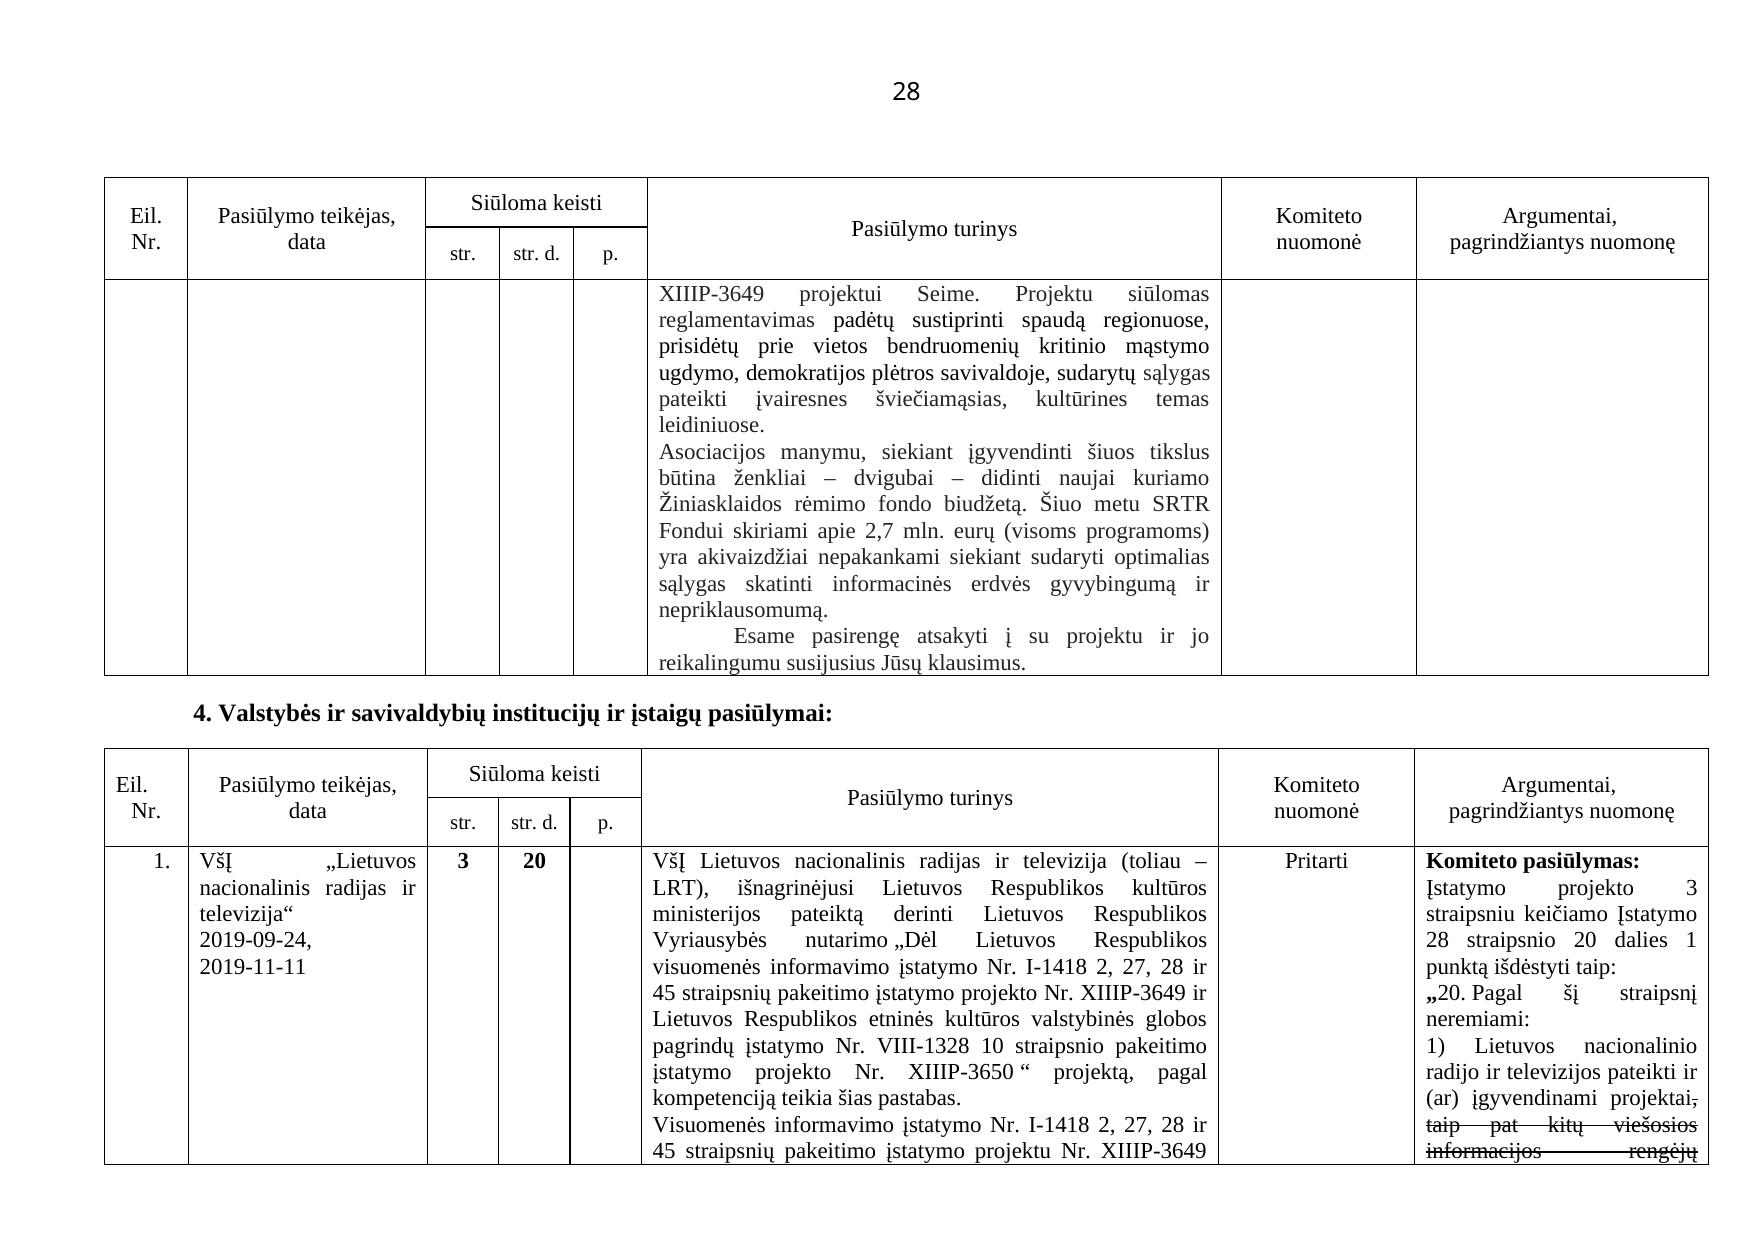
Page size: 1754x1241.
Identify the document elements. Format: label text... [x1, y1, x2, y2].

table_cell [571, 847, 641, 1163]
table_header Eil. Nr. [105, 178, 187, 279]
table_cell [105, 280, 187, 675]
table_cell Pritarti [1219, 847, 1414, 1163]
table_cell p. [574, 228, 647, 279]
table_cell [1417, 280, 1708, 675]
table_header Pasiūlymo teikėjas, data [188, 178, 425, 279]
table_header Komiteto nuomonė [1222, 178, 1416, 279]
table_header Pasiūlymo turinys [642, 749, 1218, 846]
table_cell str. d. [499, 798, 569, 846]
table_cell p. [571, 798, 641, 846]
table_cell [574, 280, 647, 675]
table_cell [1222, 280, 1416, 675]
table_header Argumentai, pagrindžiantys nuomonę [1415, 749, 1708, 846]
text 4. Valstybės ir savivaldybių institucijų ir įstaigų pasiūlymai: [118, 698, 1695, 726]
table_header Eil. Nr. [105, 749, 188, 846]
table_header Argumentai, pagrindžiantys nuomonę [1417, 178, 1708, 279]
table_header Pasiūlymo turinys [648, 178, 1221, 279]
table_cell [426, 280, 499, 675]
table_cell 20 [499, 847, 569, 1163]
table_cell [105, 847, 188, 1163]
table_cell VšĮ „Lietuvos nacionalinis radijas ir televizija“ 2019-09-24, 2019-11-11 [189, 847, 427, 1163]
table_header Siūloma keisti [426, 178, 647, 226]
table_cell Komiteto pasiūlymas: Įstatymo projekto 3 straipsniu keičiamo Įstatymo 28 straipsnio 20 dalies 1 punktą išdėstyti taip: „20. Pagal šį straipsnį neremiami: 1) Lietuvos nacionalinio radijo ir televizijos pateikti ir (ar) įgyvendinami projektai, taip pat kitų viešosios informacijos rengėjų [1415, 847, 1708, 1163]
table_header Siūloma keisti [428, 749, 641, 797]
table_cell [188, 280, 425, 675]
table_header Pasiūlymo teikėjas, data [189, 749, 427, 846]
table_cell 3 [428, 847, 498, 1163]
table_cell str. [428, 798, 498, 846]
table_cell VšĮ Lietuvos nacionalinis radijas ir televizija (toliau – LRT), išnagrinėjusi Lietuvos Respublikos kultūros ministerijos pateiktą derinti Lietuvos Respublikos Vyriausybės nutarimo „Dėl Lietuvos Respublikos visuomenės informavimo įstatymo Nr. I-1418 2, 27, 28 ir 45 straipsnių pakeitimo įstatymo projekto Nr. XIIIP-3649 ir Lietuvos Respublikos etninės kultūros valstybinės globos pagrindų įstatymo Nr. VIII-1328 10 straipsnio pakeitimo įstatymo projekto Nr. XIIIP-3650 “ projektą, pagal kompetenciją teikia šias pastabas. Visuomenės informavimo įstatymo Nr. I-1418 2, 27, 28 ir 45 straipsnių pakeitimo įstatymo projektu Nr. XIIIP-3649 [642, 847, 1218, 1163]
table_cell [500, 280, 573, 675]
table_cell str. d. [500, 228, 573, 279]
table_cell str. [426, 228, 499, 279]
table_cell Nacionalinė rajonų ir miestų laikraščių leidėjų asociacija, vienijanti trisdešimt vieną regioninį ir rajoninį laikraštį, turinti bendrą apie šimto tūkstančių egzempliorių vieno spausdinimo tiražą, prašo visų Seimo frakcijų pritarti Visuomenės Informavimo Įstatymo projektui Nr. XIIIP-3649. Asociacija atkreipia dėmesį, kad šiuo metu regioninės periodinės spaudos leidiniai į valstybės projektinę paramą gali pretenduoti konkurso būdu teikdami paraiškas Spaudos, radijo ir televizijos rėmimo fondui. Konkursas skelbiamas šešioms programoms, iš kurių Regioninės periodinės spaudos programa kiekvienais metais Fonde sulaukia bene didžiausio skaičiaus projektų, pretenduojančių gauti valstybės finansinę paramą. Akivaizdu, kad tuo pačiu nuolat auga ir konkurencija programos viduje. 2018 metais Fondo Regioninės periodinės spaudos programai buvo pateikta 117 projektų, iš kurių dalinį finansavimą gavo tik 87 projektai. Asociacija akcentuoja, jog per pastarąjį dešimtmetį ir dėl naujųjų technologijų įtakos, ir dėl mokesčių sistemos pakeitimų, ir dėl ES fondų neprieinamumo mažoms redakcijoms, ir dėl Lietuvos pašto permainų periodinių spaudos leidinių finansinė situacija pasikeitė. Finansinių išteklių stoka galėjo turėti įtakos ir spaudos leidinių turinio kokybei, ir jų įvairovei. 2009 m. padidintas PVM tarifas periodinei spaudai iki 18 proc., o paskui ir iki 21 proc. (dabar sumažintas nuo 9 iki 5 proc.), 2011 m. autorinių honorarų prilyginimas darbo santykių mokestinei bazei, ekonominės krizės bei naujųjų technologijų plėtros įtakoje stipriai kritusios reklamos pajamos turėjo ir tebeturi neigiamų padarinių spaudos leidinių gyvybingumui. Ypač tai jaučiama regionuose, kur didelę įtaką daro ir emigracijos procesai. Minėto įstatymo projekto paruošimo metu darbo grupės nariai išskyrė kultūrinę spaudą ir regioninę žiniasklaidą kaip dvi prioritetines ir valstybei svarbias remtinas sritis. Taigi, atsižvelgiant į realų ir savalaikį poreikį skatinti bei remti regioninę spaudą, prašome Jūsų pritarti VIĮ Nr. XIIIP-3649 projektui Seime. Projektu siūlomas reglamentavimas padėtų sustiprinti spaudą regionuose, prisidėtų prie vietos bendruomenių kritinio mąstymo ugdymo, demokratijos plėtros savivaldoje, sudarytų sąlygas pateikti įvairesnes šviečiamąsias, kultūrines temas leidiniuose. Asociacijos manymu, siekiant įgyvendinti šiuos tikslus būtina ženkliai – dvigubai – didinti naujai kuriamo Žiniasklaidos rėmimo fondo biudžetą. Šiuo metu SRTR Fondui skiriami apie 2,7 mln. eurų (visoms programoms) yra akivaizdžiai nepakankami siekiant sudaryti optimalias sąlygas skatinti informacinės erdvės gyvybingumą ir nepriklausomumą. Esame pasirengę atsakyti į su projektu ir jo reikalingumu susijusius Jūsų klausimus. [648, 280, 1221, 675]
table_header Komiteto nuomonė [1219, 749, 1414, 846]
